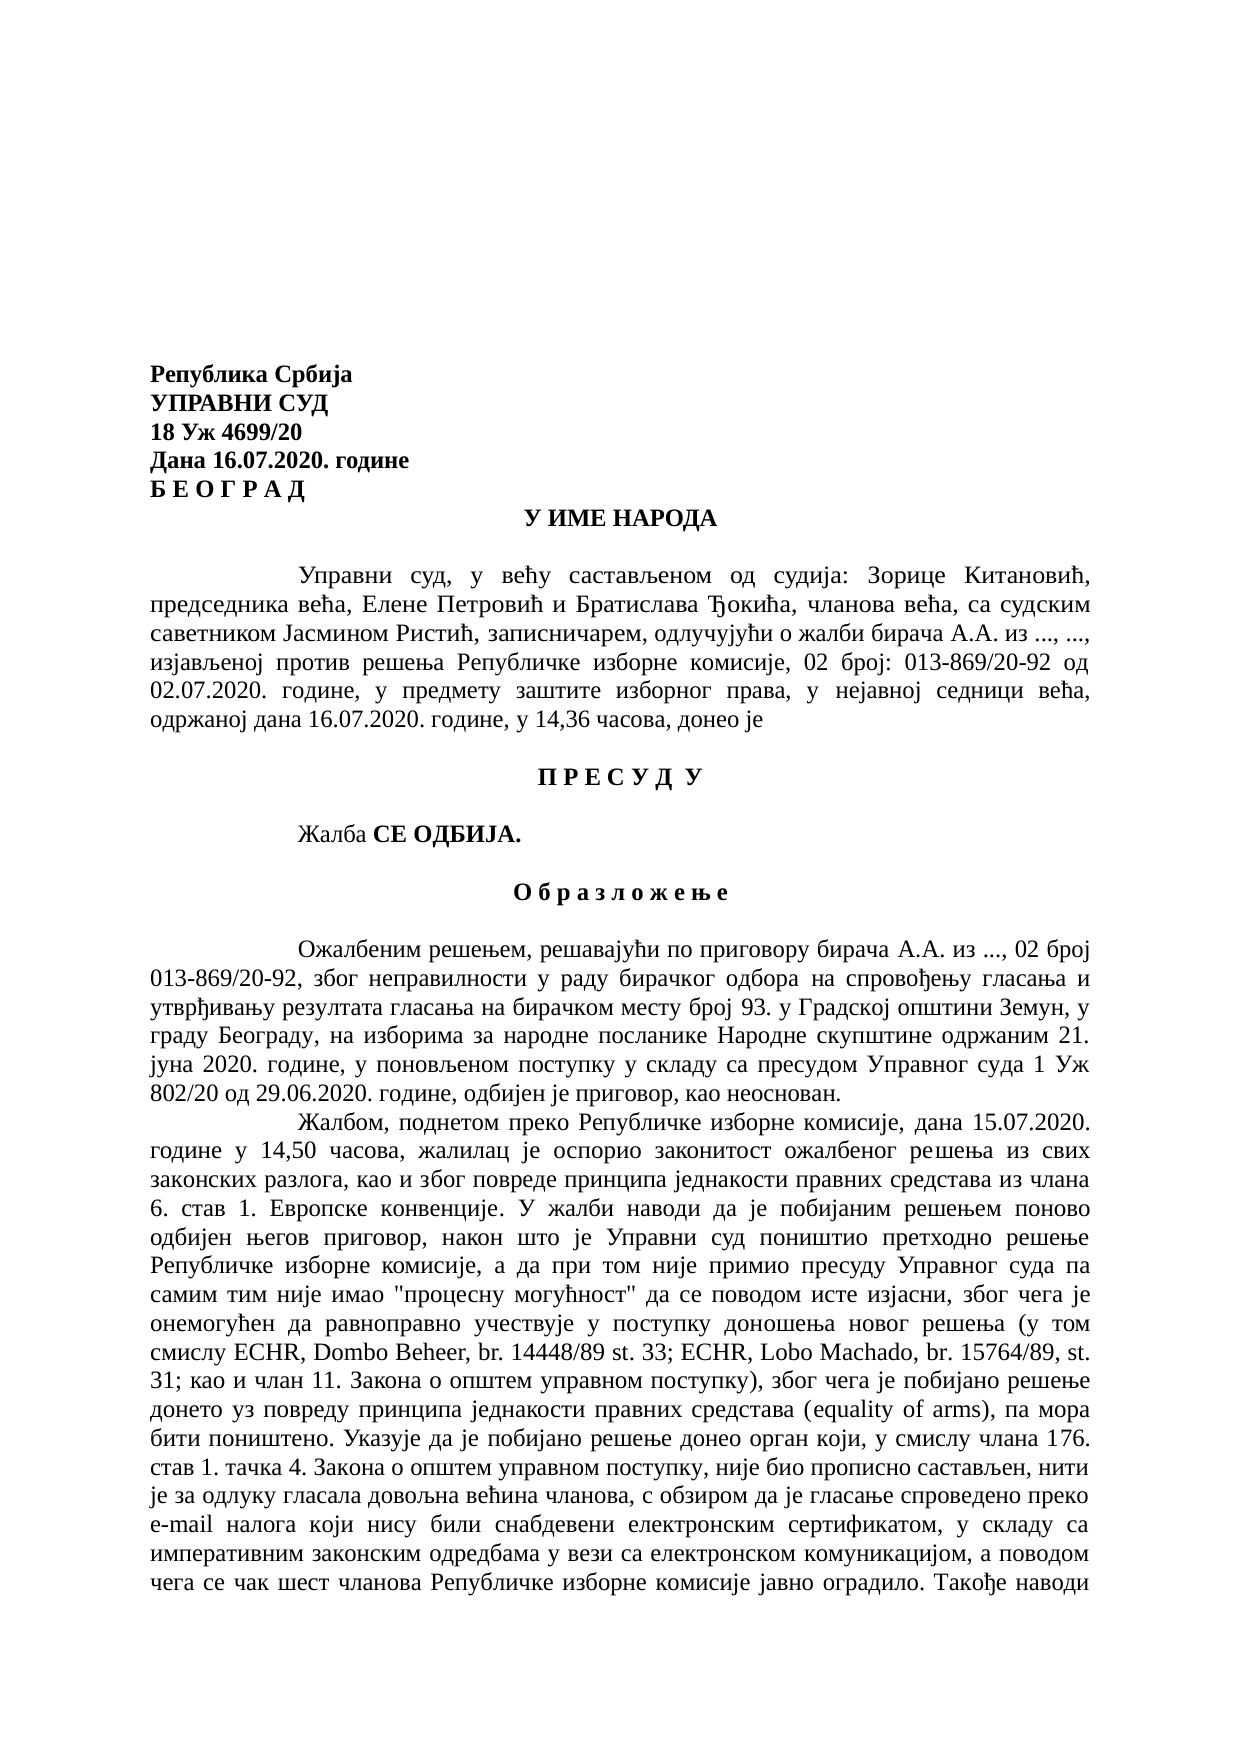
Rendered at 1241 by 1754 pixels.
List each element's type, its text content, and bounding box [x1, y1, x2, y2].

text Управни суд, у већу састављеном од судија: Зорице Китановић, председника већа, Елене Петровић и Братислава Ђокића, чланова већа, са судским саветником Јасмином Ристић, записничарем, одлучујући о жалби бирача A.A. из ..., ..., изјављеној против решења Републичке изборне комисије, 02 број: 013-869/20-92 од 02.07.2020. године, у предмету заштите изборног права, у нејавној седници већа, одржаној дана 16.07.2020. године, у 14,36 часова, донео је [150, 560, 1091, 733]
text Б Е О Г Р А Д [150, 474, 1091, 503]
text Дана 16.07.2020. године [150, 445, 1091, 474]
text УПРАВНИ СУД [150, 388, 1091, 417]
text У ИМЕ НАРОДА [150, 503, 1091, 532]
text 18 Уж 4699/20 [150, 417, 1091, 445]
text Жалбом, поднетом преко Републичке изборне комисије, дана 15.07.2020. године у 14,50 часова, жалилац је оспорио законитост ожалбеног решења из свих законских разлога, као и због повреде принципа једнакости правних средстава из члана 6. став 1. Европске конвенције. У жалби наводи да је побијаним решењем поново одбијен његов приговор, након што је Управни суд поништио претходно решење Републичке изборне комисије, а да при том није примио пресуду Управног суда па самим тим није имао "процесну могућност" да се поводом исте изјасни, због чега је онемогућен да равноправно учествује у поступку доношења новог решења (у том смислу ECHR, Dombo Beheer, br. 14448/89 st. 33; ECHR, Lobo Machado, br. 15764/89, st. 31; као и члан 11. Закона о општем управном поступку), због чега је побијано решење донето уз повреду принципа једнакости правних средстава (equality of arms), па мора бити поништено. Указује да је побијано решење донео орган који, у смислу члана 176. став 1. тачка 4. Закона о општем управном поступку, није био прописно састављен, нити је за одлуку гласала довољна већина чланова, с обзиром да је гласање спроведено преко e-mail налога који нису били снабдевени електронским сертификатом, у складу са императивним законским одредбама у вези са електронском комуникацијом, а поводом чега се чак шест чланова Републичке изборне комисије јавно оградило. Такође наводи [150, 1107, 1091, 1595]
text П Р Е С У Д У [150, 762, 1091, 790]
text О б р а з л о ж е њ е [150, 877, 1091, 905]
text Република Србија [150, 148, 1091, 388]
text Жалба СЕ ОДБИЈА. [150, 819, 1091, 848]
text Ожалбеним решењем, решавајући по приговору бирача A.A. из ..., 02 број 013-869/20-92, због неправилности у раду бирачког одбора на спровођењу гласања и утврђивању резултата гласања на бирачком месту број 93. у Градској општини Земун, у граду Београду, на изборима за народне посланике Народне скупштине одржаним 21. јуна 2020. године, у поновљеном поступку у складу са пресудом Управног суда 1 Уж 802/20 од 29.06.2020. године, одбијен је приговор, као неоснован. [150, 934, 1091, 1107]
